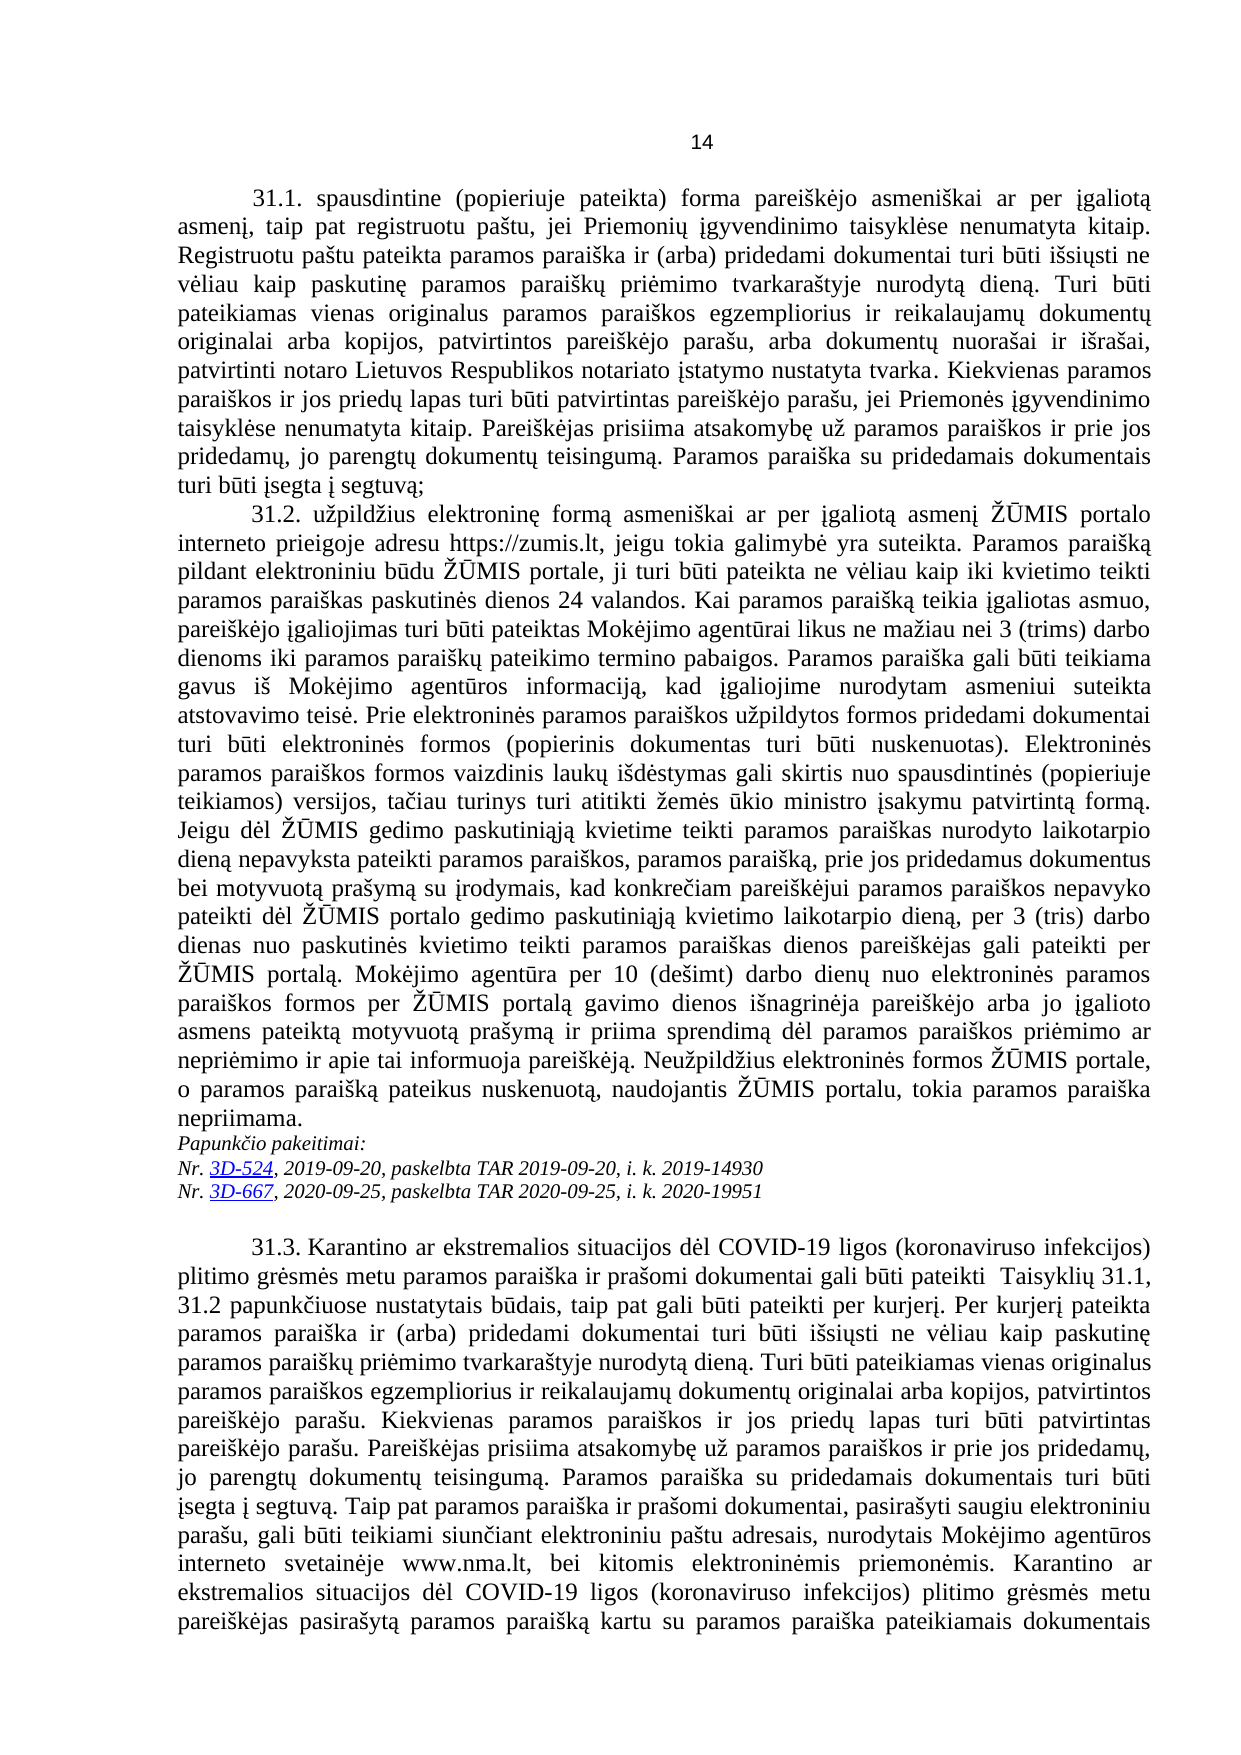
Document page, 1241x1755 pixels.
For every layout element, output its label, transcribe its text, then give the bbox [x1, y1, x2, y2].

text Papunkčio pakeitimai: [177, 1131, 1152, 1155]
text 31.3. Karantino ar ekstremalios situacijos dėl COVID-19 ligos (koronaviruso infekcijos) plitimo grėsmės metu paramos paraiška ir prašomi dokumentai gali būti pateikti Taisyklių 31.1, 31.2 papunkčiuose nustatytais būdais, taip pat gali būti pateikti per kurjerį. Per kurjerį pateikta paramos paraiška ir (arba) pridedami dokumentai turi būti išsiųsti ne vėliau kaip paskutinę paramos paraiškų priėmimo tvarkaraštyje nurodytą dieną. Turi būti pateikiamas vienas originalus paramos paraiškos egzempliorius ir reikalaujamų dokumentų originalai arba kopijos, patvirtintos pareiškėjo parašu. Kiekvienas paramos paraiškos ir jos priedų lapas turi būti patvirtintas pareiškėjo parašu. Pareiškėjas prisiima atsakomybę už paramos paraiškos ir prie jos pridedamų, jo parengtų dokumentų teisingumą. Paramos paraiška su pridedamais dokumentais turi būti įsegta į segtuvą. Taip pat paramos paraiška ir prašomi dokumentai, pasirašyti saugiu elektroniniu parašu, gali būti teikiami siunčiant elektroniniu paštu adresais, nurodytais Mokėjimo agentūros interneto svetainėje www.nma.lt, bei kitomis elektroninėmis priemonėmis. Karantino ar ekstremalios situacijos dėl COVID-19 ligos (koronaviruso infekcijos) plitimo grėsmės metu pareiškėjas pasirašytą paramos paraišką kartu su paramos paraiška pateikiamais dokumentais [177, 1232, 1152, 1635]
text 31.1. spausdintine (popieriuje pateikta) forma pareiškėjo asmeniškai ar per įgaliotą asmenį, taip pat registruotu paštu, jei Priemonių įgyvendinimo taisyklėse nenumatyta kitaip. Registruotu paštu pateikta paramos paraiška ir (arba) pridedami dokumentai turi būti išsiųsti ne vėliau kaip paskutinę paramos paraiškų priėmimo tvarkaraštyje nurodytą dieną. Turi būti pateikiamas vienas originalus paramos paraiškos egzempliorius ir reikalaujamų dokumentų originalai arba kopijos, patvirtintos pareiškėjo parašu, arba dokumentų nuorašai ir išrašai, patvirtinti notaro Lietuvos Respublikos notariato įstatymo nustatyta tvarka. Kiekvienas paramos paraiškos ir jos priedų lapas turi būti patvirtintas pareiškėjo parašu, jei Priemonės įgyvendinimo taisyklėse nenumatyta kitaip. Pareiškėjas prisiima atsakomybę už paramos paraiškos ir prie jos pridedamų, jo parengtų dokumentų teisingumą. Paramos paraiška su pridedamais dokumentais turi būti įsegta į segtuvą; [177, 183, 1152, 499]
text Nr. 3D-524, 2019-09-20, paskelbta TAR 2019-09-20, i. k. 2019-14930 [177, 1155, 1152, 1179]
text 31.2. užpildžius elektroninę formą asmeniškai ar per įgaliotą asmenį ŽŪMIS portalo interneto prieigoje adresu https://zumis.lt, jeigu tokia galimybė yra suteikta. Paramos paraišką pildant elektroniniu būdu ŽŪMIS portale, ji turi būti pateikta ne vėliau kaip iki kvietimo teikti paramos paraiškas paskutinės dienos 24 valandos. Kai paramos paraišką teikia įgaliotas asmuo, pareiškėjo įgaliojimas turi būti pateiktas Mokėjimo agentūrai likus ne mažiau nei 3 (trims) darbo dienoms iki paramos paraiškų pateikimo termino pabaigos. Paramos paraiška gali būti teikiama gavus iš Mokėjimo agentūros informaciją, kad įgaliojime nurodytam asmeniui suteikta atstovavimo teisė. Prie elektroninės paramos paraiškos užpildytos formos pridedami dokumentai turi būti elektroninės formos (popierinis dokumentas turi būti nuskenuotas). Elektroninės paramos paraiškos formos vaizdinis laukų išdėstymas gali skirtis nuo spausdintinės (popieriuje teikiamos) versijos, tačiau turinys turi atitikti žemės ūkio ministro įsakymu patvirtintą formą. Jeigu dėl ŽŪMIS gedimo paskutiniąją kvietime teikti paramos paraiškas nurodyto laikotarpio dieną nepavyksta pateikti paramos paraiškos, paramos paraišką, prie jos pridedamus dokumentus bei motyvuotą prašymą su įrodymais, kad konkrečiam pareiškėjui paramos paraiškos nepavyko pateikti dėl ŽŪMIS portalo gedimo paskutiniąją kvietimo laikotarpio dieną, per 3 (tris) darbo dienas nuo paskutinės kvietimo teikti paramos paraiškas dienos pareiškėjas gali pateikti per ŽŪMIS portalą. Mokėjimo agentūra per 10 (dešimt) darbo dienų nuo elektroninės paramos paraiškos formos per ŽŪMIS portalą gavimo dienos išnagrinėja pareiškėjo arba jo įgalioto asmens pateiktą motyvuotą prašymą ir priima sprendimą dėl paramos paraiškos priėmimo ar nepriėmimo ir apie tai informuoja pareiškėją. Neužpildžius elektroninės formos ŽŪMIS portale, o paramos paraišką pateikus nuskenuotą, naudojantis ŽŪMIS portalu, tokia paramos paraiška nepriimama. [177, 499, 1152, 1131]
text Nr. 3D-667, 2020-09-25, paskelbta TAR 2020-09-25, i. k. 2020-19951 [177, 1179, 1152, 1203]
